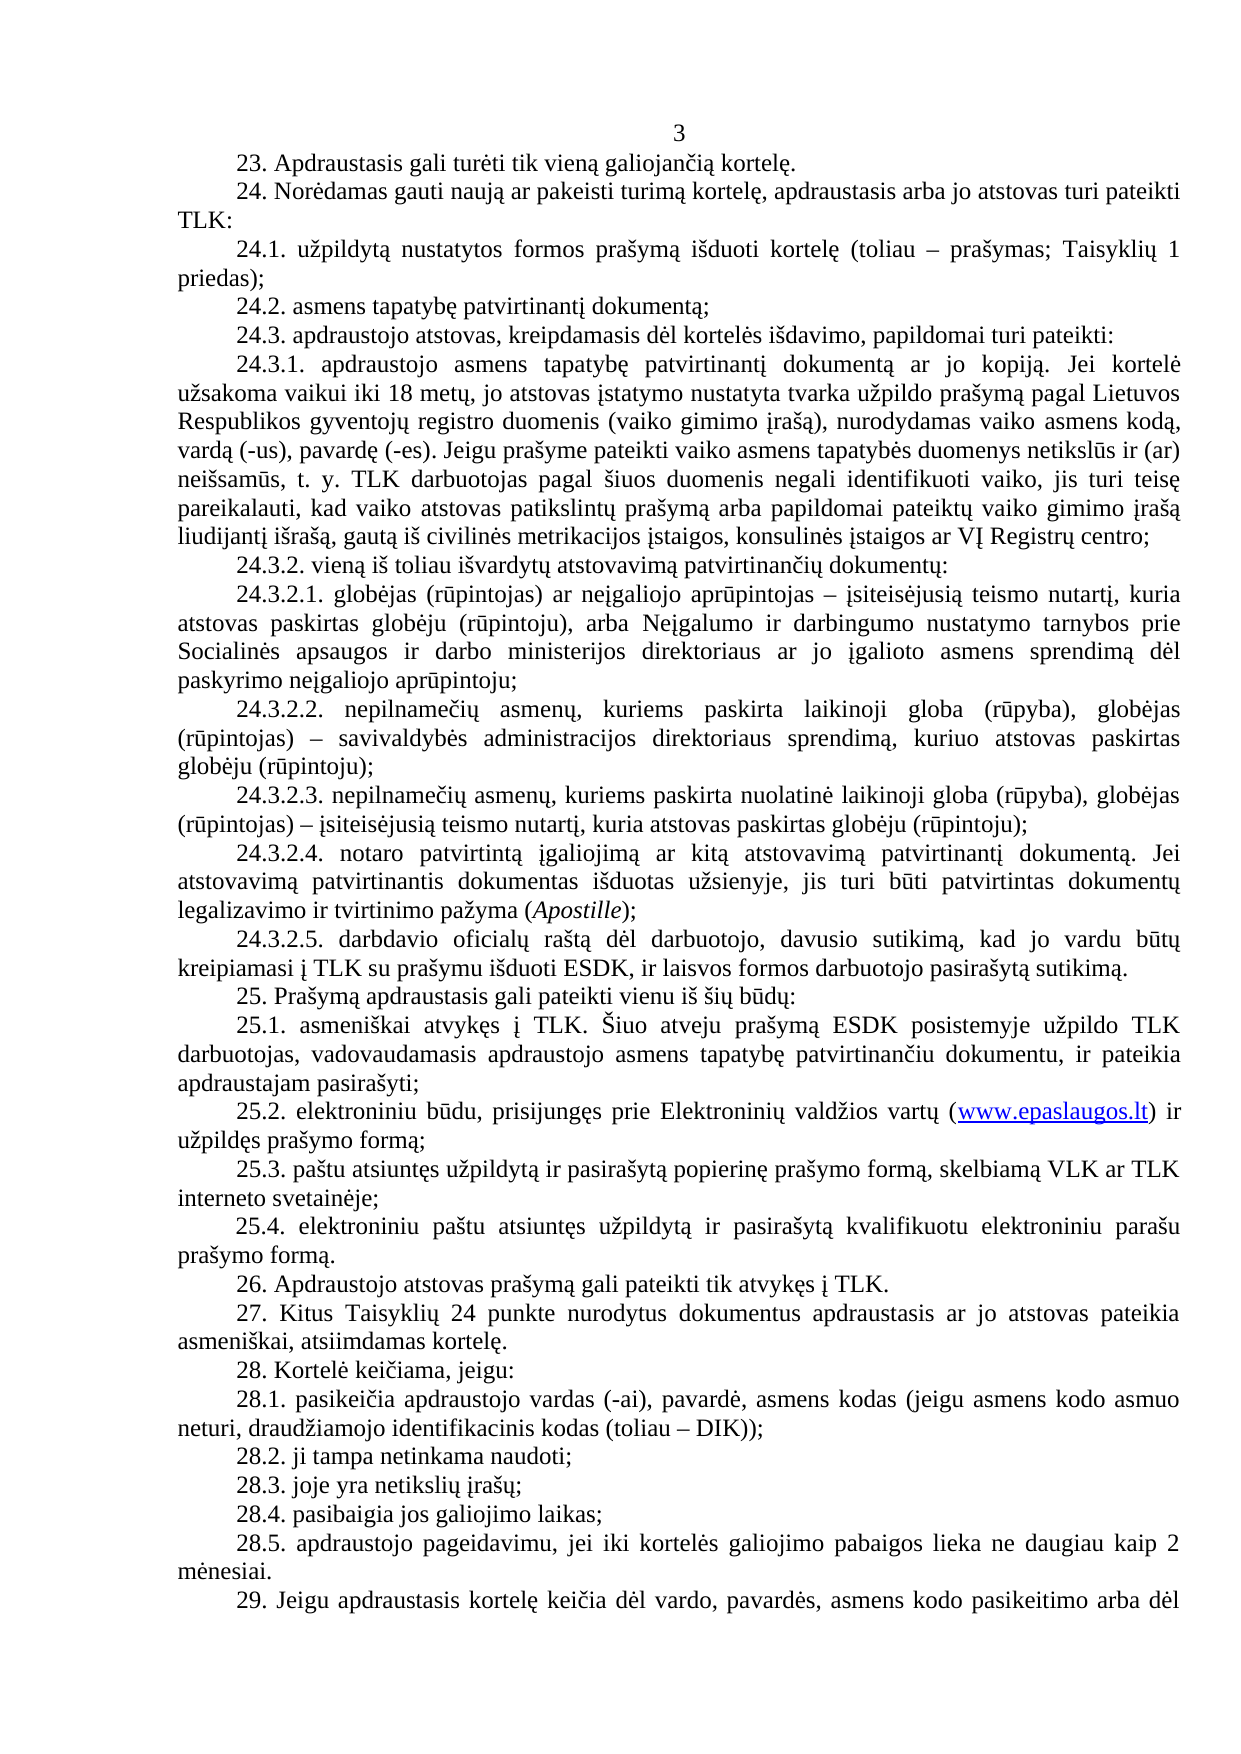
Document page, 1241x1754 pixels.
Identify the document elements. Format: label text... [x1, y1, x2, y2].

text 24.3.2.1. globėjas (rūpintojas) ar neįgaliojo aprūpintojas – įsiteisėjusią teismo nutartį, kuria atstovas paskirtas globėju (rūpintoju), arba Neįgalumo ir darbingumo nustatymo tarnybos prie Socialinės apsaugos ir darbo ministerijos direktoriaus ar jo įgalioto asmens sprendimą dėl paskyrimo neįgaliojo aprūpintoju; [177, 579, 1181, 694]
text 24.3.2. vieną iš toliau išvardytų atstovavimą patvirtinančių dokumentų: [177, 550, 1181, 579]
text 24.3. apdraustojo atstovas, kreipdamasis dėl kortelės išdavimo, papildomai turi pateikti: [177, 320, 1181, 349]
text 28.4. pasibaigia jos galiojimo laikas; [177, 1499, 1181, 1528]
text 25. Prašymą apdraustasis gali pateikti vienu iš šių būdų: [177, 981, 1181, 1010]
text 28. Kortelė keičiama, jeigu: [177, 1355, 1181, 1384]
text 24. Norėdamas gauti naują ar pakeisti turimą kortelę, apdraustasis arba jo atstovas turi pateikti TLK: [177, 176, 1181, 234]
text 28.5. apdraustojo pageidavimu, jei iki kortelės galiojimo pabaigos lieka ne daugiau kaip 2 mėnesiai. [177, 1528, 1181, 1585]
text 24.1. užpildytą nustatytos formos prašymą išduoti kortelę (toliau – prašymas; Taisyklių 1 priedas); [177, 234, 1181, 291]
text 24.3.2.3. nepilnamečių asmenų, kuriems paskirta nuolatinė laikinoji globa (rūpyba), globėjas (rūpintojas) – įsiteisėjusią teismo nutartį, kuria atstovas paskirtas globėju (rūpintoju); [177, 780, 1181, 838]
text 27. Kitus Taisyklių 24 punkte nurodytus dokumentus apdraustasis ar jo atstovas pateikia asmeniškai, atsiimdamas kortelę. [177, 1298, 1181, 1355]
text 24.3.1. apdraustojo asmens tapatybę patvirtinantį dokumentą ar jo kopiją. Jei kortelė užsakoma vaikui iki 18 metų, jo atstovas įstatymo nustatyta tvarka užpildo prašymą pagal Lietuvos Respublikos gyventojų registro duomenis (vaiko gimimo įrašą), nurodydamas vaiko asmens kodą, vardą (-us), pavardę (-es). Jeigu prašyme pateikti vaiko asmens tapatybės duomenys netikslūs ir (ar) neišsamūs, t. y. TLK darbuotojas pagal šiuos duomenis negali identifikuoti vaiko, jis turi teisę pareikalauti, kad vaiko atstovas patikslintų prašymą arba papildomai pateiktų vaiko gimimo įrašą liudijantį išrašą, gautą iš civilinės metrikacijos įstaigos, konsulinės įstaigos ar VĮ Registrų centro; [177, 349, 1181, 550]
text 28.1. pasikeičia apdraustojo vardas (-ai), pavardė, asmens kodas (jeigu asmens kodo asmuo neturi, draudžiamojo identifikacinis kodas (toliau – DIK)); [177, 1384, 1181, 1441]
text 25.1. asmeniškai atvykęs į TLK. Šiuo atveju prašymą ESDK posistemyje užpildo TLK darbuotojas, vadovaudamasis apdraustojo asmens tapatybę patvirtinančiu dokumentu, ir pateikia apdraustajam pasirašyti; [177, 1010, 1181, 1096]
text 25.2. elektroniniu būdu, prisijungęs prie Elektroninių valdžios vartų (www.epaslaugos.lt) ir užpildęs prašymo formą; [177, 1096, 1181, 1154]
text 28.3. joje yra netikslių įrašų; [177, 1470, 1181, 1499]
text 29. Jeigu apdraustasis kortelę keičia dėl vardo, pavardės, asmens kodo pasikeitimo arba dėl [177, 1585, 1181, 1614]
text 24.2. asmens tapatybę patvirtinantį dokumentą; [236, 291, 1181, 320]
text 24.3.2.2. nepilnamečių asmenų, kuriems paskirta laikinoji globa (rūpyba), globėjas (rūpintojas) – savivaldybės administracijos direktoriaus sprendimą, kuriuo atstovas paskirtas globėju (rūpintoju); [177, 694, 1181, 780]
text 24.3.2.5. darbdavio oficialų raštą dėl darbuotojo, davusio sutikimą, kad jo vardu būtų kreipiamasi į TLK su prašymu išduoti ESDK, ir laisvos formos darbuotojo pasirašytą sutikimą. [177, 924, 1181, 981]
text 25.3. paštu atsiuntęs užpildytą ir pasirašytą popierinę prašymo formą, skelbiamą VLK ar TLK interneto svetainėje; [177, 1154, 1181, 1211]
text 28.2. ji tampa netinkama naudoti; [177, 1441, 1181, 1470]
text 23. Apdraustasis gali turėti tik vieną galiojančią kortelę. [177, 148, 1181, 176]
text 24.3.2.4. notaro patvirtintą įgaliojimą ar kitą atstovavimą patvirtinantį dokumentą. Jei atstovavimą patvirtinantis dokumentas išduotas užsienyje, jis turi būti patvirtintas dokumentų legalizavimo ir tvirtinimo pažyma (Apostille); [177, 838, 1181, 924]
text 25.4. elektroniniu paštu atsiuntęs užpildytą ir pasirašytą kvalifikuotu elektroniniu parašu prašymo formą. [177, 1211, 1181, 1269]
text 26. Apdraustojo atstovas prašymą gali pateikti tik atvykęs į TLK. [177, 1269, 1181, 1298]
